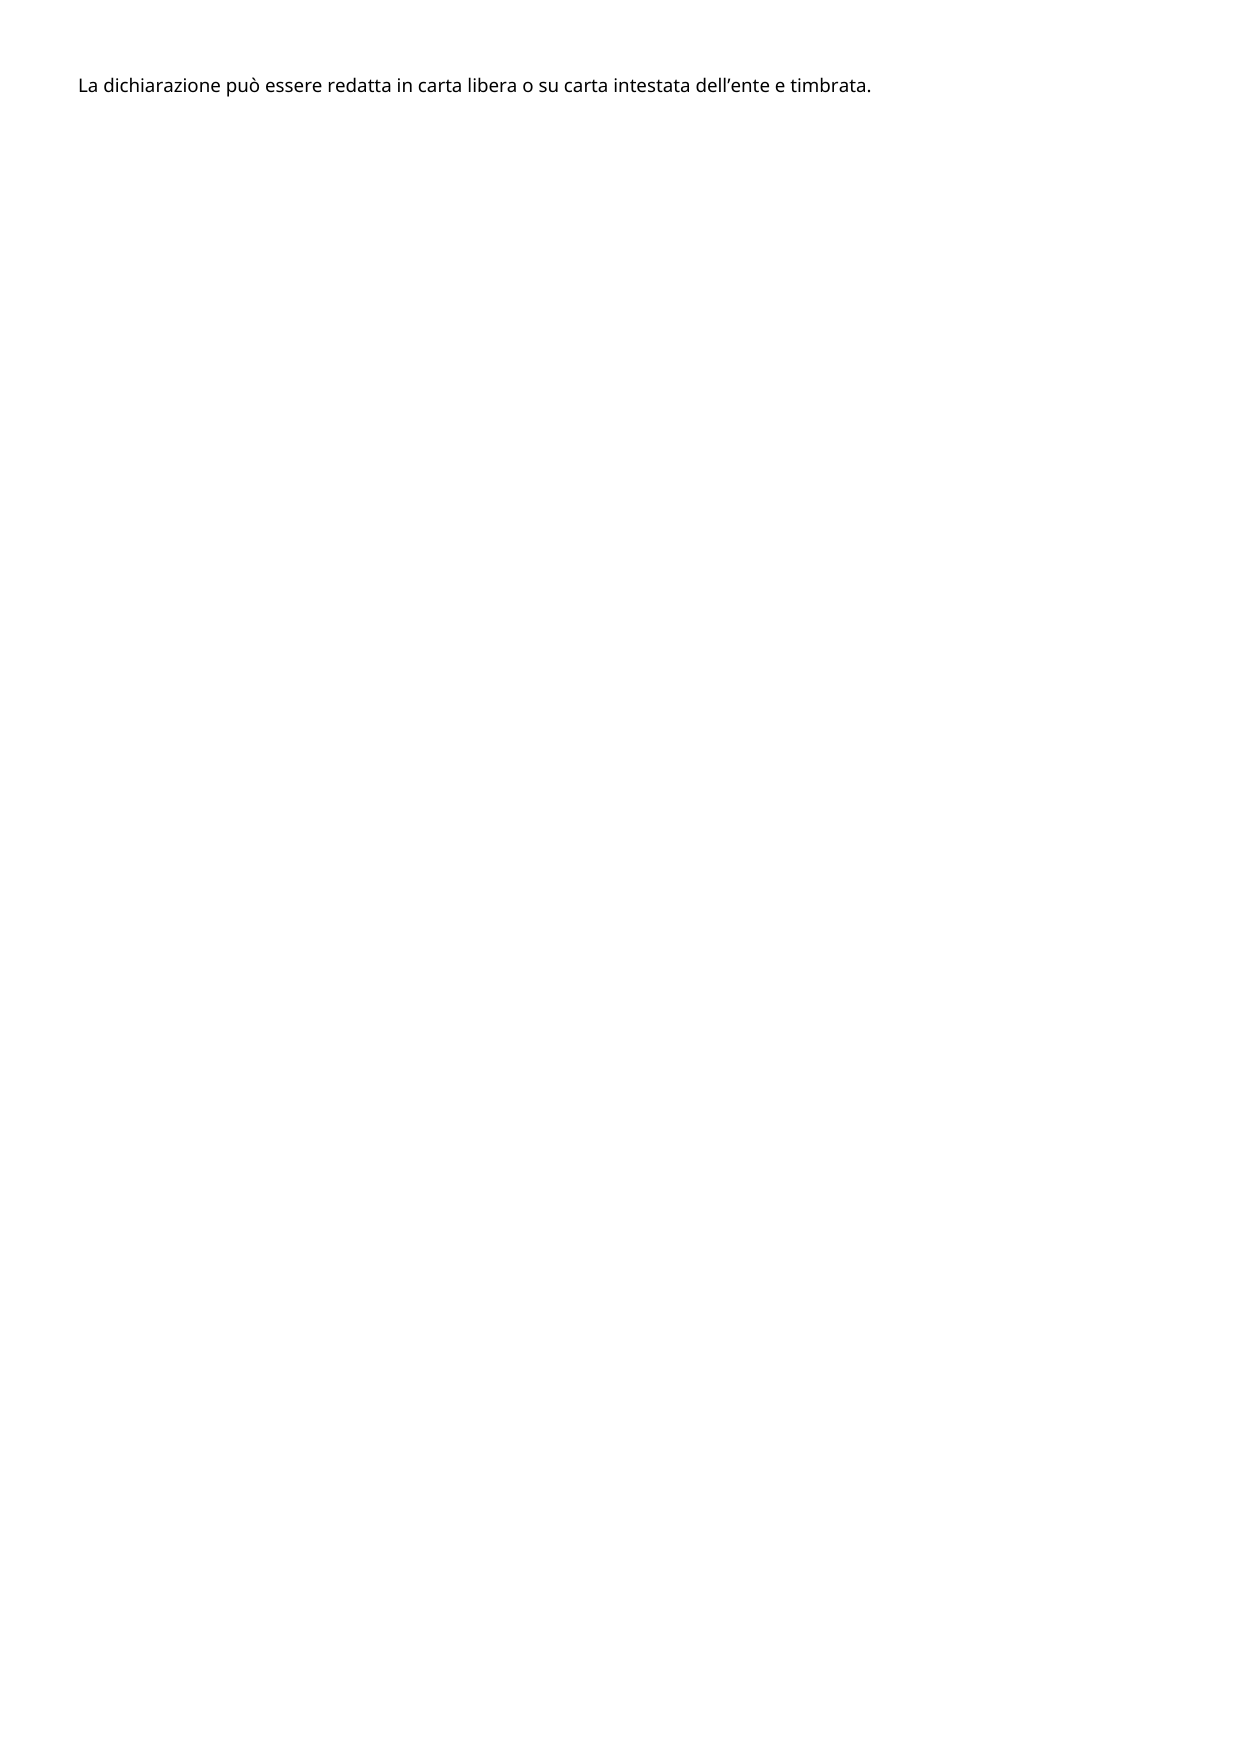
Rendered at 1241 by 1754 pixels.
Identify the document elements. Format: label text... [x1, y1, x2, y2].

text La dichiarazione può essere redatta in carta libera o su carta intestata dell’ente e timbrata. [78, 72, 1181, 97]
